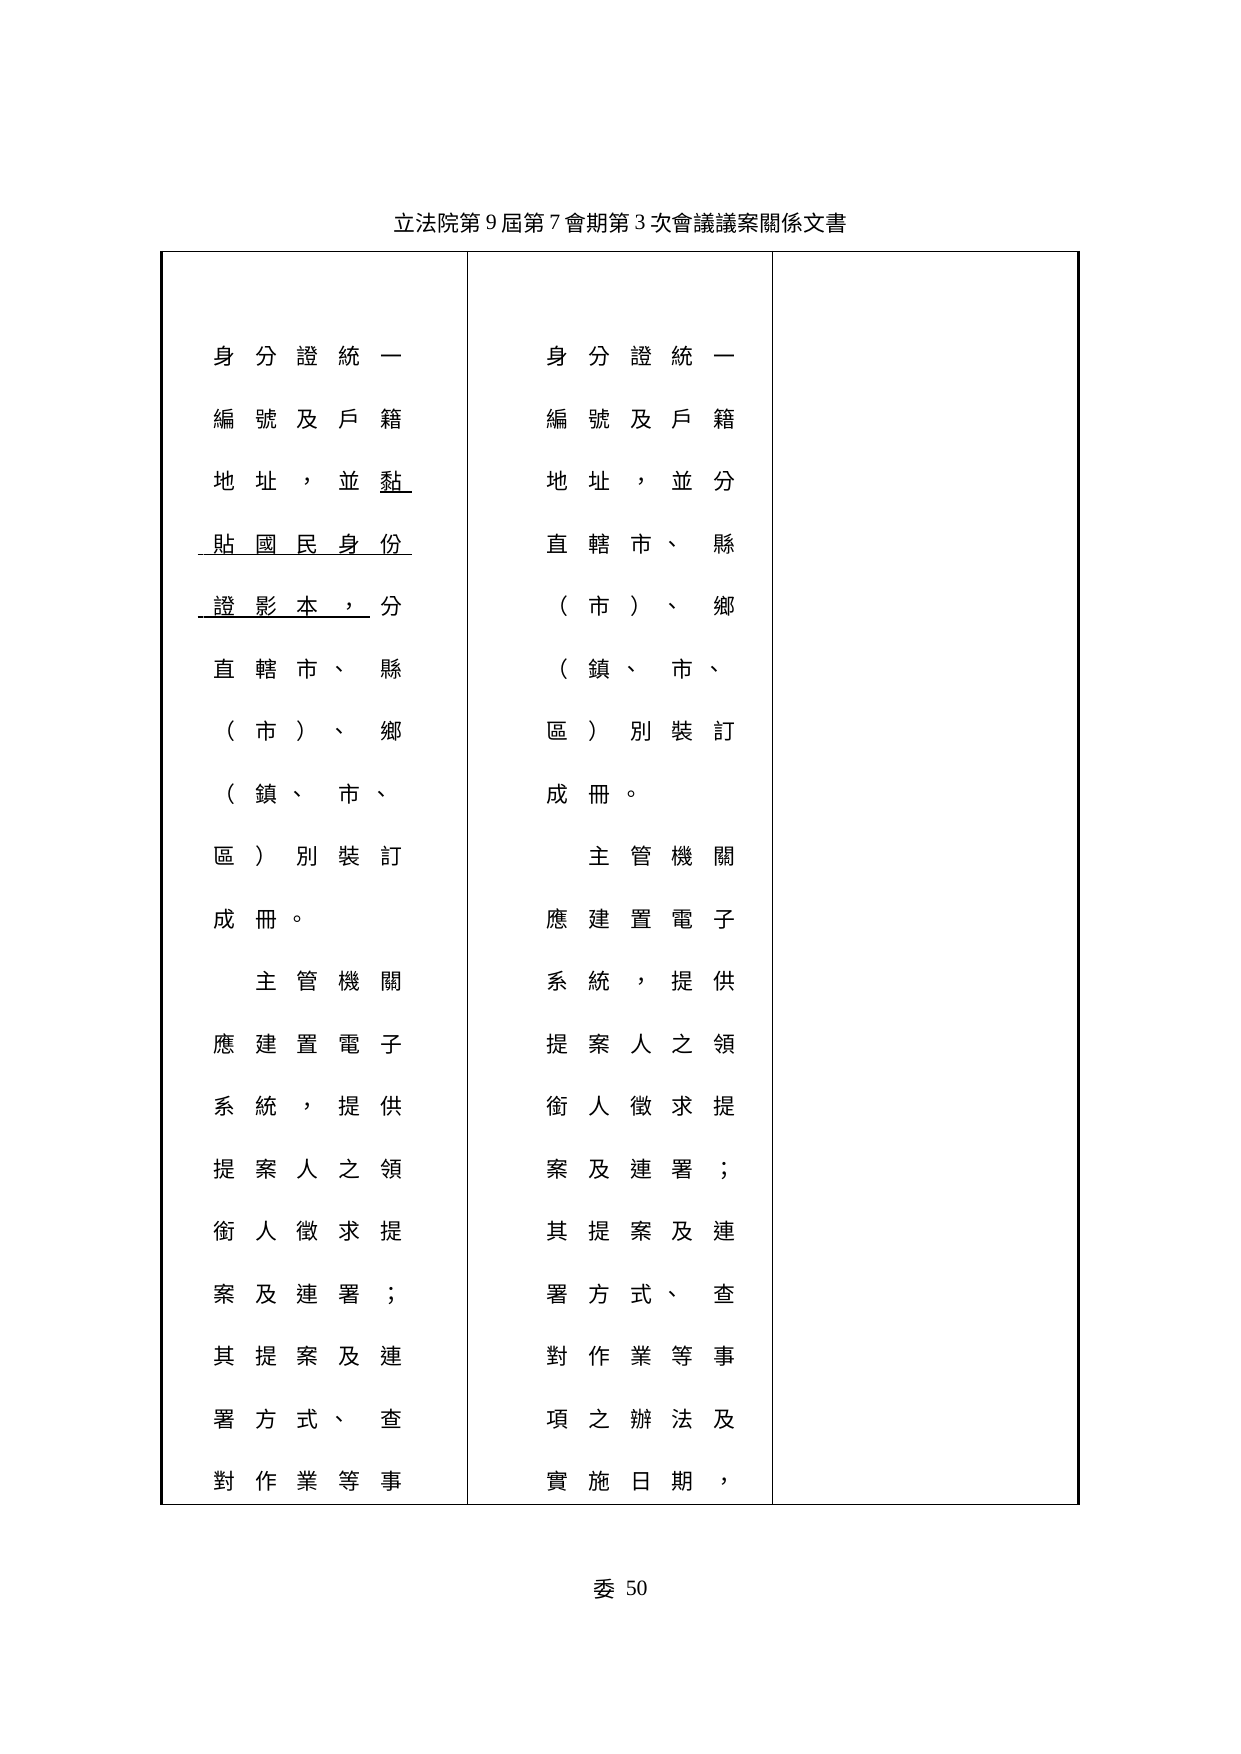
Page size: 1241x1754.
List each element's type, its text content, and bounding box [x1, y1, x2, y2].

table_cell 身分證統一編號及戶籍地址，並分直轄市、縣（市）、鄉（鎮、市、區）別裝訂成冊。 主管機關應建置電子系統，提供提案人之領銜人徵求提案及連署；其提案及連署方式、查對作業等事項之辦法及實施日期， [468, 252, 772, 1504]
table_cell [773, 252, 1077, 1504]
table_cell 身分證統一編號及戶籍地址，並黏貼國民身份證影本，分直轄市、縣（市）、鄉（鎮、市、區）別裝訂成冊。 主管機關應建置電子系統，提供提案人之領銜人徵求提案及連署；其提案及連署方式、查對作業等事 [163, 252, 467, 1504]
